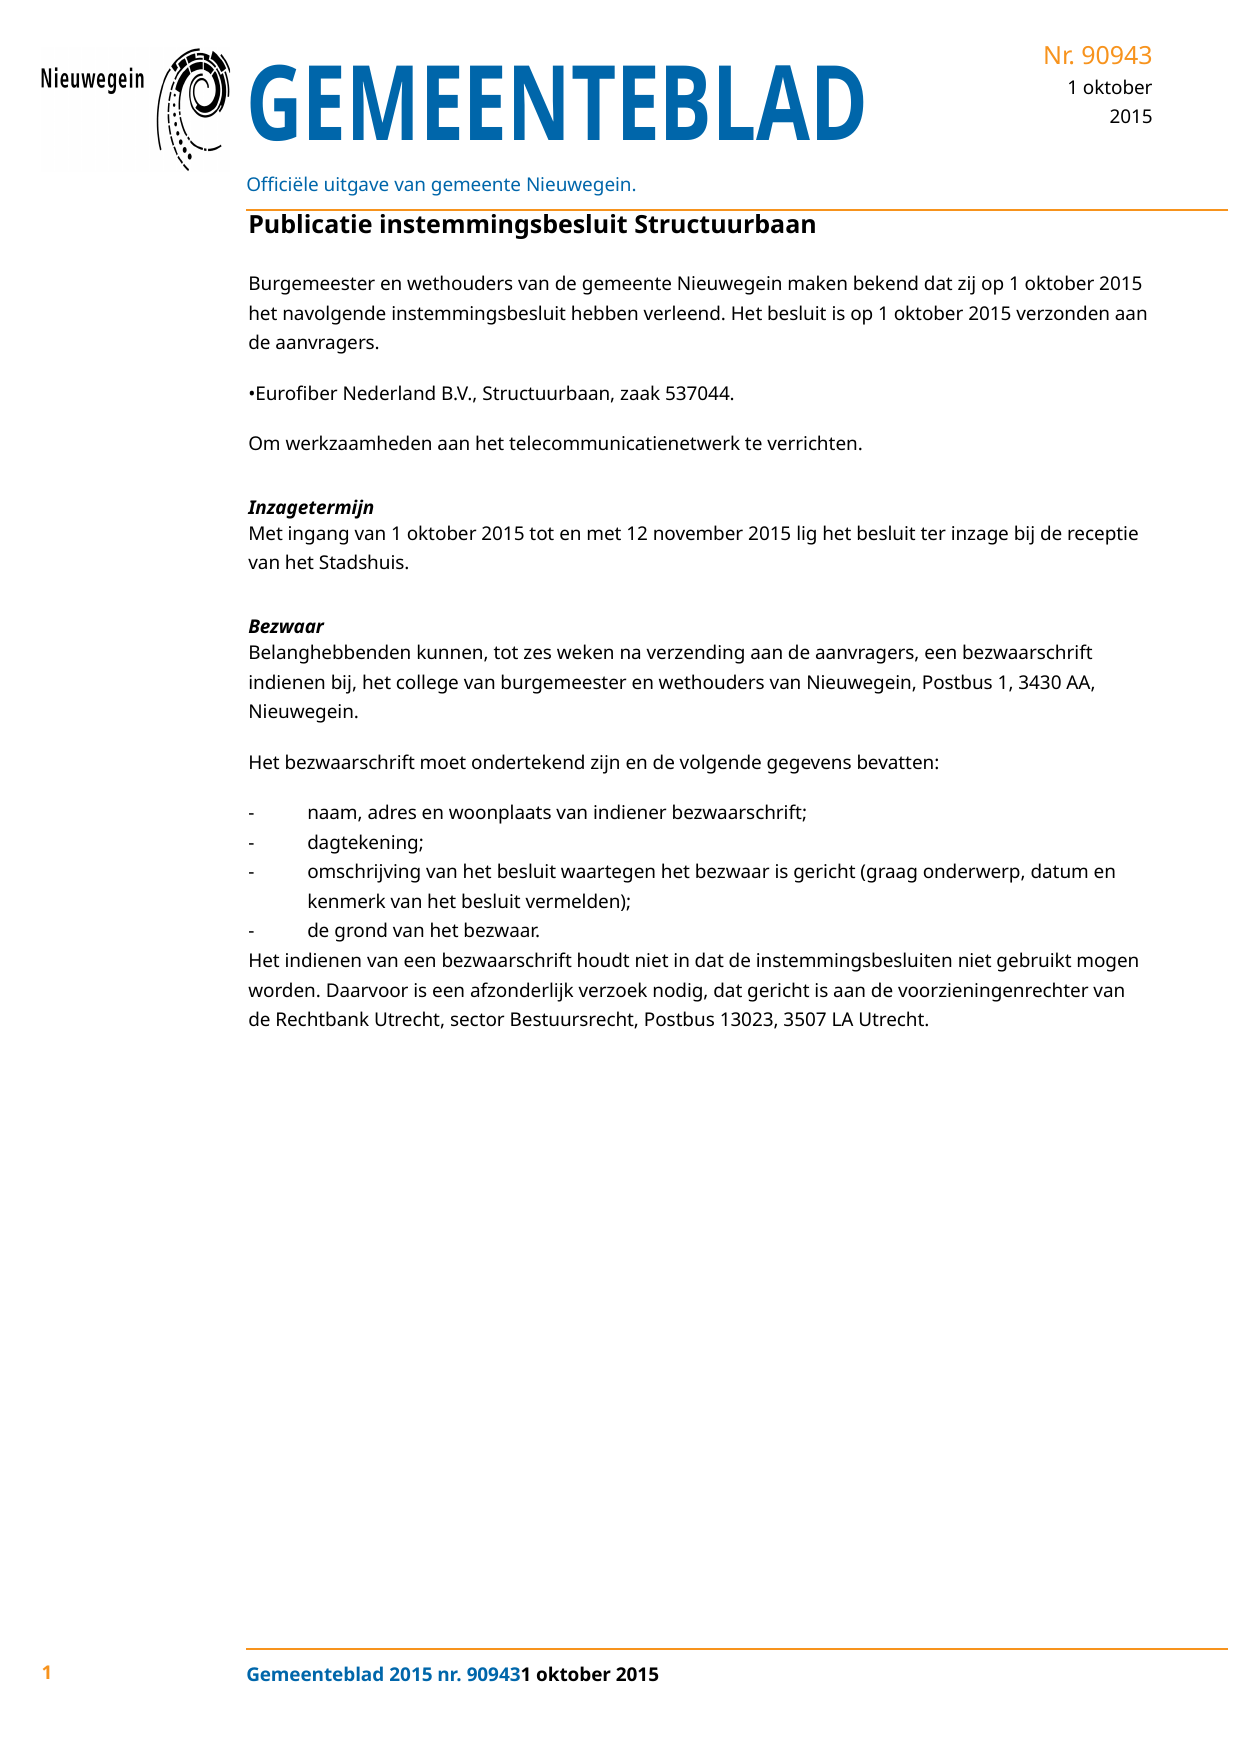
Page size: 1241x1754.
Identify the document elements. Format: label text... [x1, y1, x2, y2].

list dagtekening; [248, 829, 1152, 854]
text Met ingang van 1 oktober 2015 tot en met 12 november 2015 lig het besluit ter inzage bij de receptie van het Stadshuis. [248, 520, 1152, 575]
list de grond van het bezwaar. [248, 918, 1152, 943]
text Belanghebbenden kunnen, tot zes weken na verzending aan de aanvragers, een bezwaarschrift indienen bij, het college van burgemeester en wethouders van Nieuwegein, Postbus 1, 3430 AA, Nieuwegein. [248, 639, 1152, 724]
text Het indienen van een bezwaarschrift houdt niet in dat de instemmingsbesluiten niet gebruikt mogen worden. Daarvoor is een afzonderlijk verzoek nodig, dat gericht is aan de voorzieningenrechter van de Rechtbank Utrecht, sector Bestuursrecht, Postbus 13023, 3507 LA Utrecht. [248, 947, 1152, 1032]
text •Eurofiber Nederland B.V., Structuurbaan, zaak 537044. [248, 380, 1152, 406]
text Om werkzaamheden aan het telecommunicatienetwerk te verrichten. [248, 430, 1152, 456]
text Bezwaar [248, 613, 1152, 639]
text Inzagetermijn [248, 494, 1152, 520]
picture [41, 47, 231, 172]
list omschrijving van het besluit waartegen het bezwaar is gericht (graag onderwerp, datum en kenmerk van het besluit vermelden); [248, 858, 1152, 914]
text Het bezwaarschrift moet ondertekend zijn en de volgende gegevens bevatten: [248, 749, 1152, 774]
text Burgemeester en wethouders van de gemeente Nieuwegein maken bekend dat zij op 1 oktober 2015 het navolgende instemmingsbesluit hebben verleend. Het besluit is op 1 oktober 2015 verzonden aan de aanvragers. [248, 270, 1152, 355]
text Publicatie instemmingsbesluit Structuurbaan [248, 211, 1152, 241]
list naam, adres en woonplaats van indiener bezwaarschrift; [248, 799, 1152, 825]
